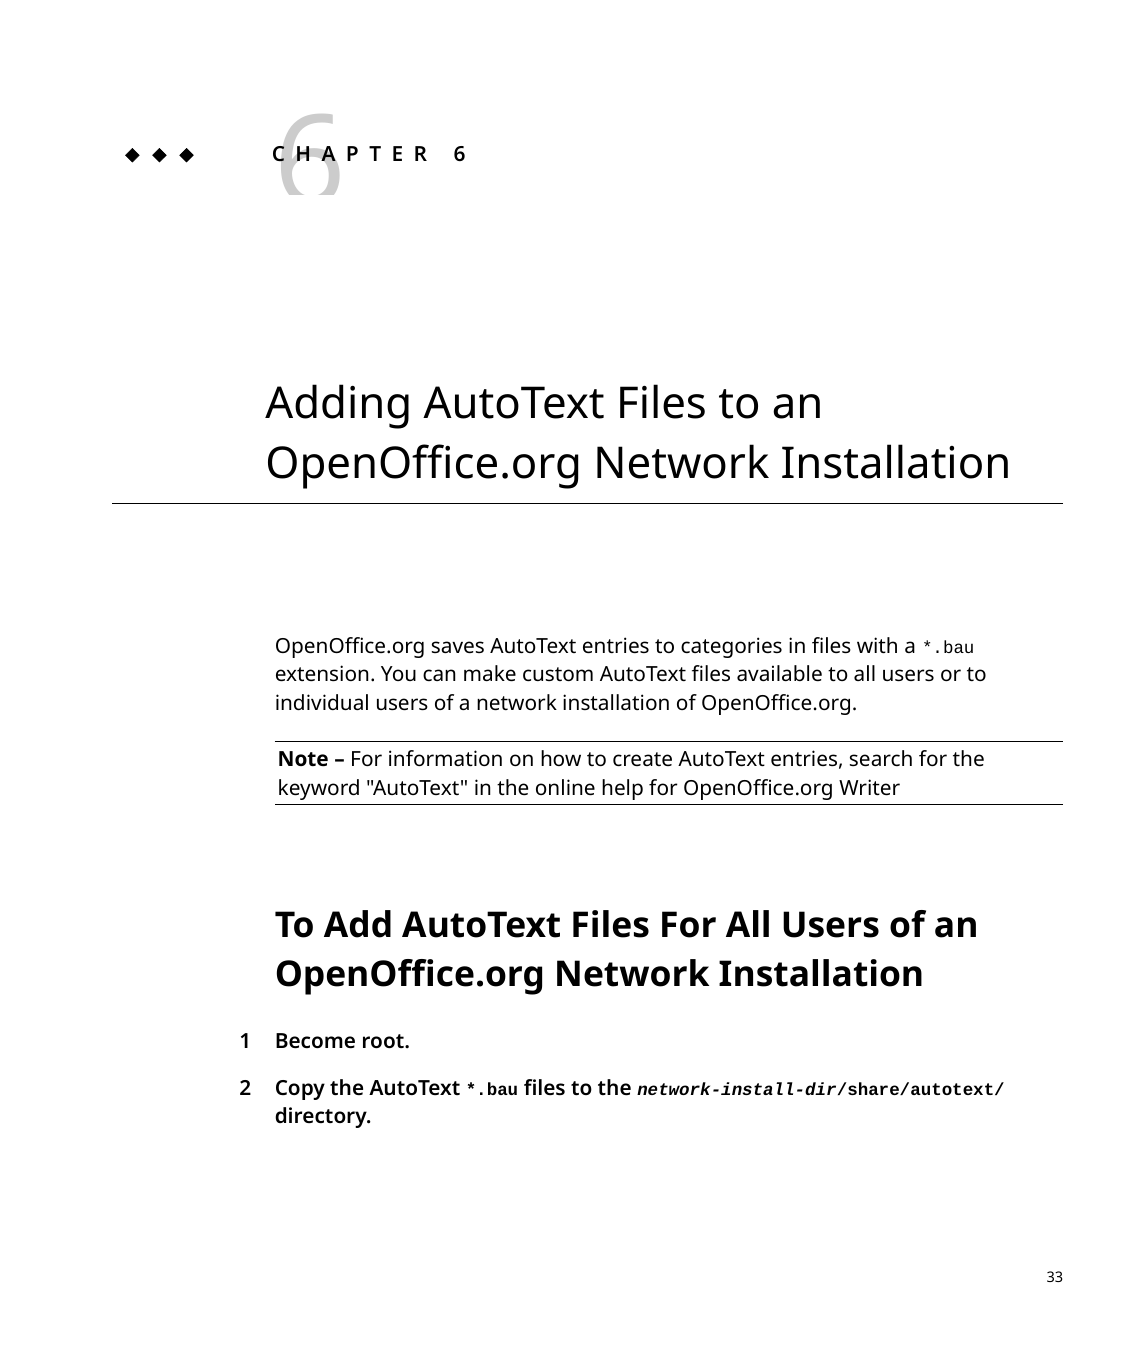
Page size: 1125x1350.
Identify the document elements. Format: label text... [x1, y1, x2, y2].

title Adding AutoText Files to an OpenOffice.org Network Installation [112, 372, 1063, 503]
list For information on how to create AutoText entries, search for the keyword "AutoText" in the online help for OpenOffice.org Writer [274, 742, 1063, 804]
text OpenOffice.org saves AutoText entries to categories in files with a *.bau extension. You can make custom AutoText files available to all users or to individual users of a network installation of OpenOffice.org. [274, 631, 1063, 716]
list Become root. [274, 1026, 1063, 1054]
subtitle To Add AutoText Files For All Users of an OpenOffice.org Network Installation [274, 900, 1063, 996]
list Copy the AutoText *.bau files to the network-install-dir/share/autotext/ directory. [274, 1073, 1063, 1129]
